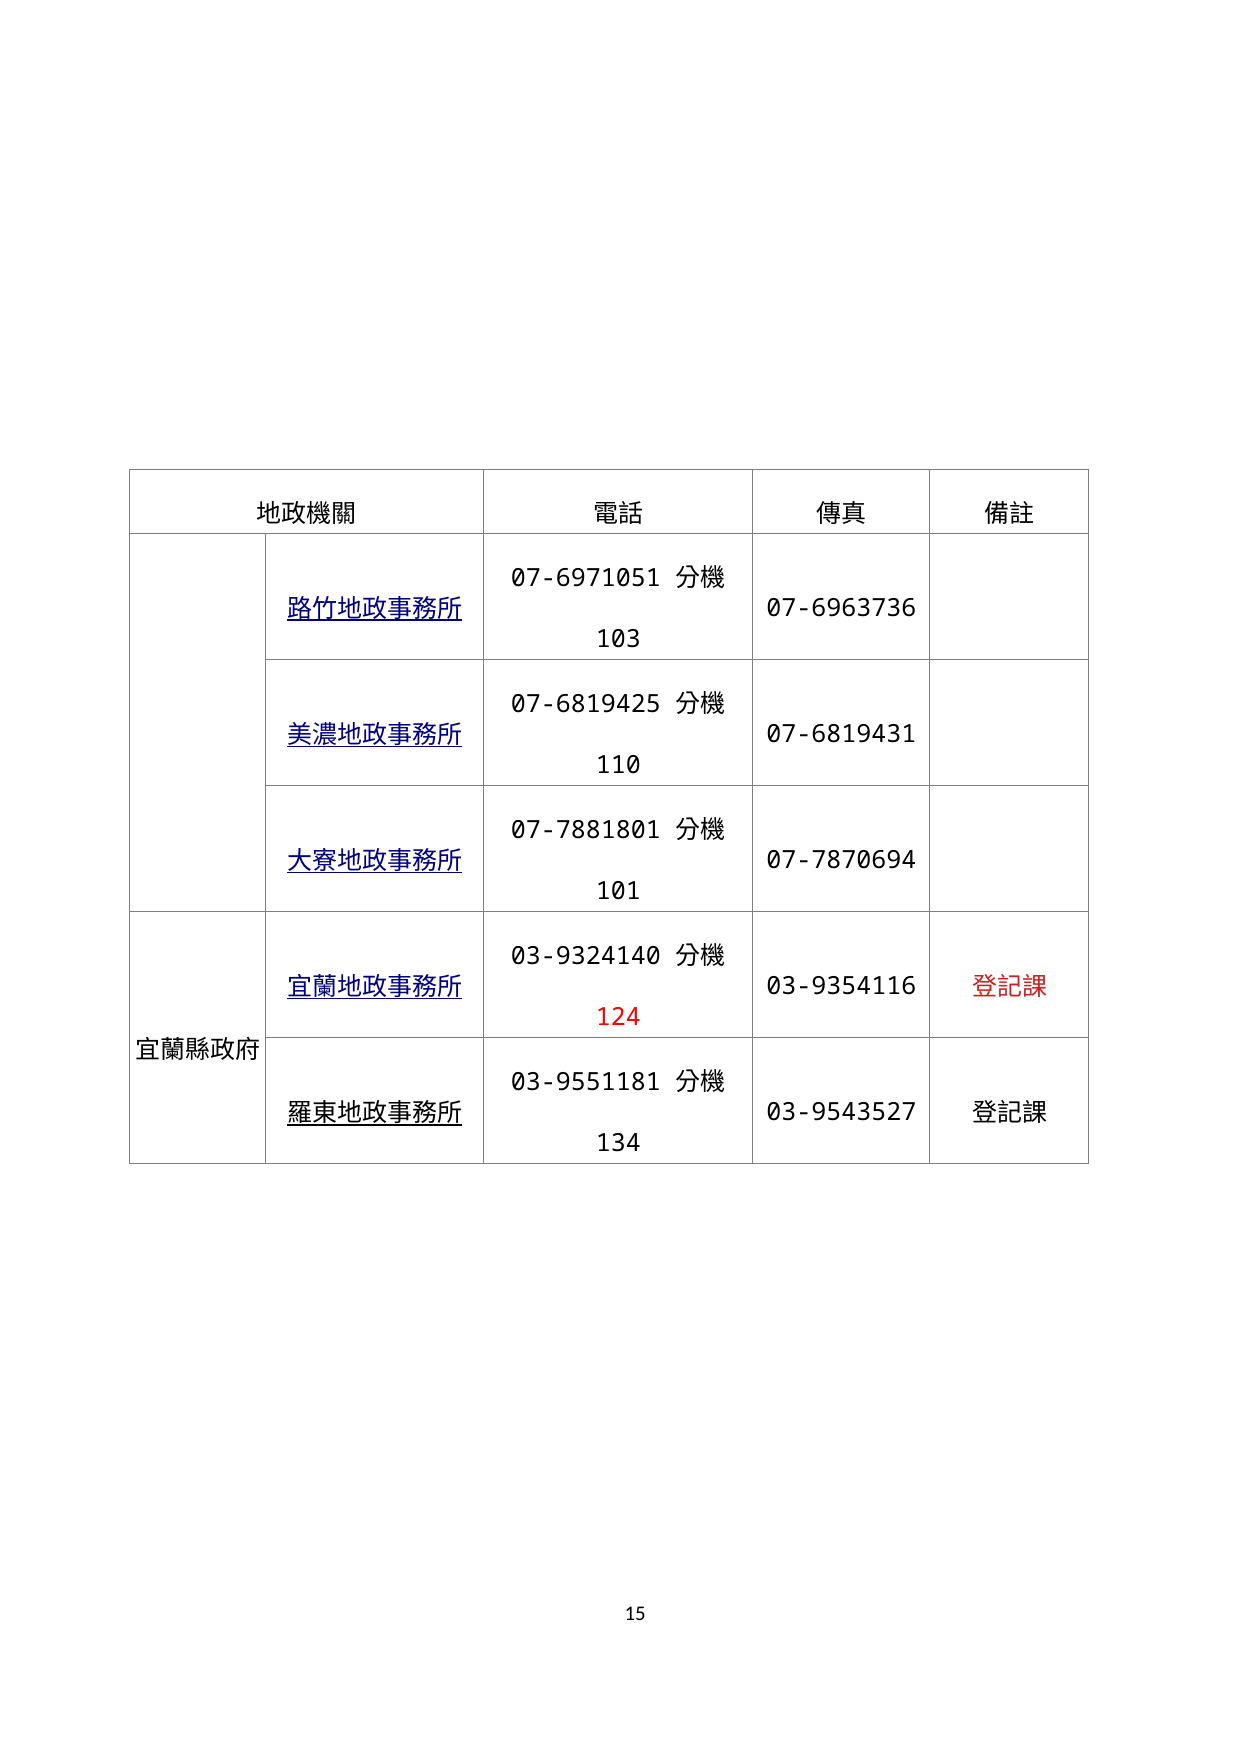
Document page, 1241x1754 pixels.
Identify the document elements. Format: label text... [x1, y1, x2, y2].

table_cell [930, 660, 1088, 785]
table_cell 07-7870694 [753, 786, 929, 911]
table_cell 03-9324140 分機124 [484, 912, 752, 1037]
table_cell 03-9543527 [753, 1038, 929, 1163]
table_cell 登記課 [930, 912, 1088, 1037]
table_cell [930, 534, 1088, 659]
table_cell 美濃地政事務所 [266, 660, 483, 785]
table_cell [130, 534, 265, 911]
table_cell 羅東地政事務所 [266, 1038, 483, 1163]
table_cell 登記課 [930, 1038, 1088, 1163]
table_cell 07-6963736 [753, 534, 929, 659]
table_cell 大寮地政事務所 [266, 786, 483, 911]
table_cell 07-6819431 [753, 660, 929, 785]
table_cell 03-9354116 [753, 912, 929, 1037]
table_header 備註 [930, 470, 1088, 533]
table_header 地政機關 [130, 470, 483, 533]
table_cell 07-6819425 分機110 [484, 660, 752, 785]
table_cell [930, 786, 1088, 911]
table_header 電話 [484, 470, 752, 533]
table_cell 07-7881801 分機101 [484, 786, 752, 911]
table_cell 宜蘭縣政府 [130, 912, 265, 1163]
table_cell 07-6971051 分機103 [484, 534, 752, 659]
table_header 傳真 [753, 470, 929, 533]
table_cell 03-9551181 分機134 [484, 1038, 752, 1163]
table_cell 路竹地政事務所 [266, 534, 483, 659]
table_cell 宜蘭地政事務所 [266, 912, 483, 1037]
